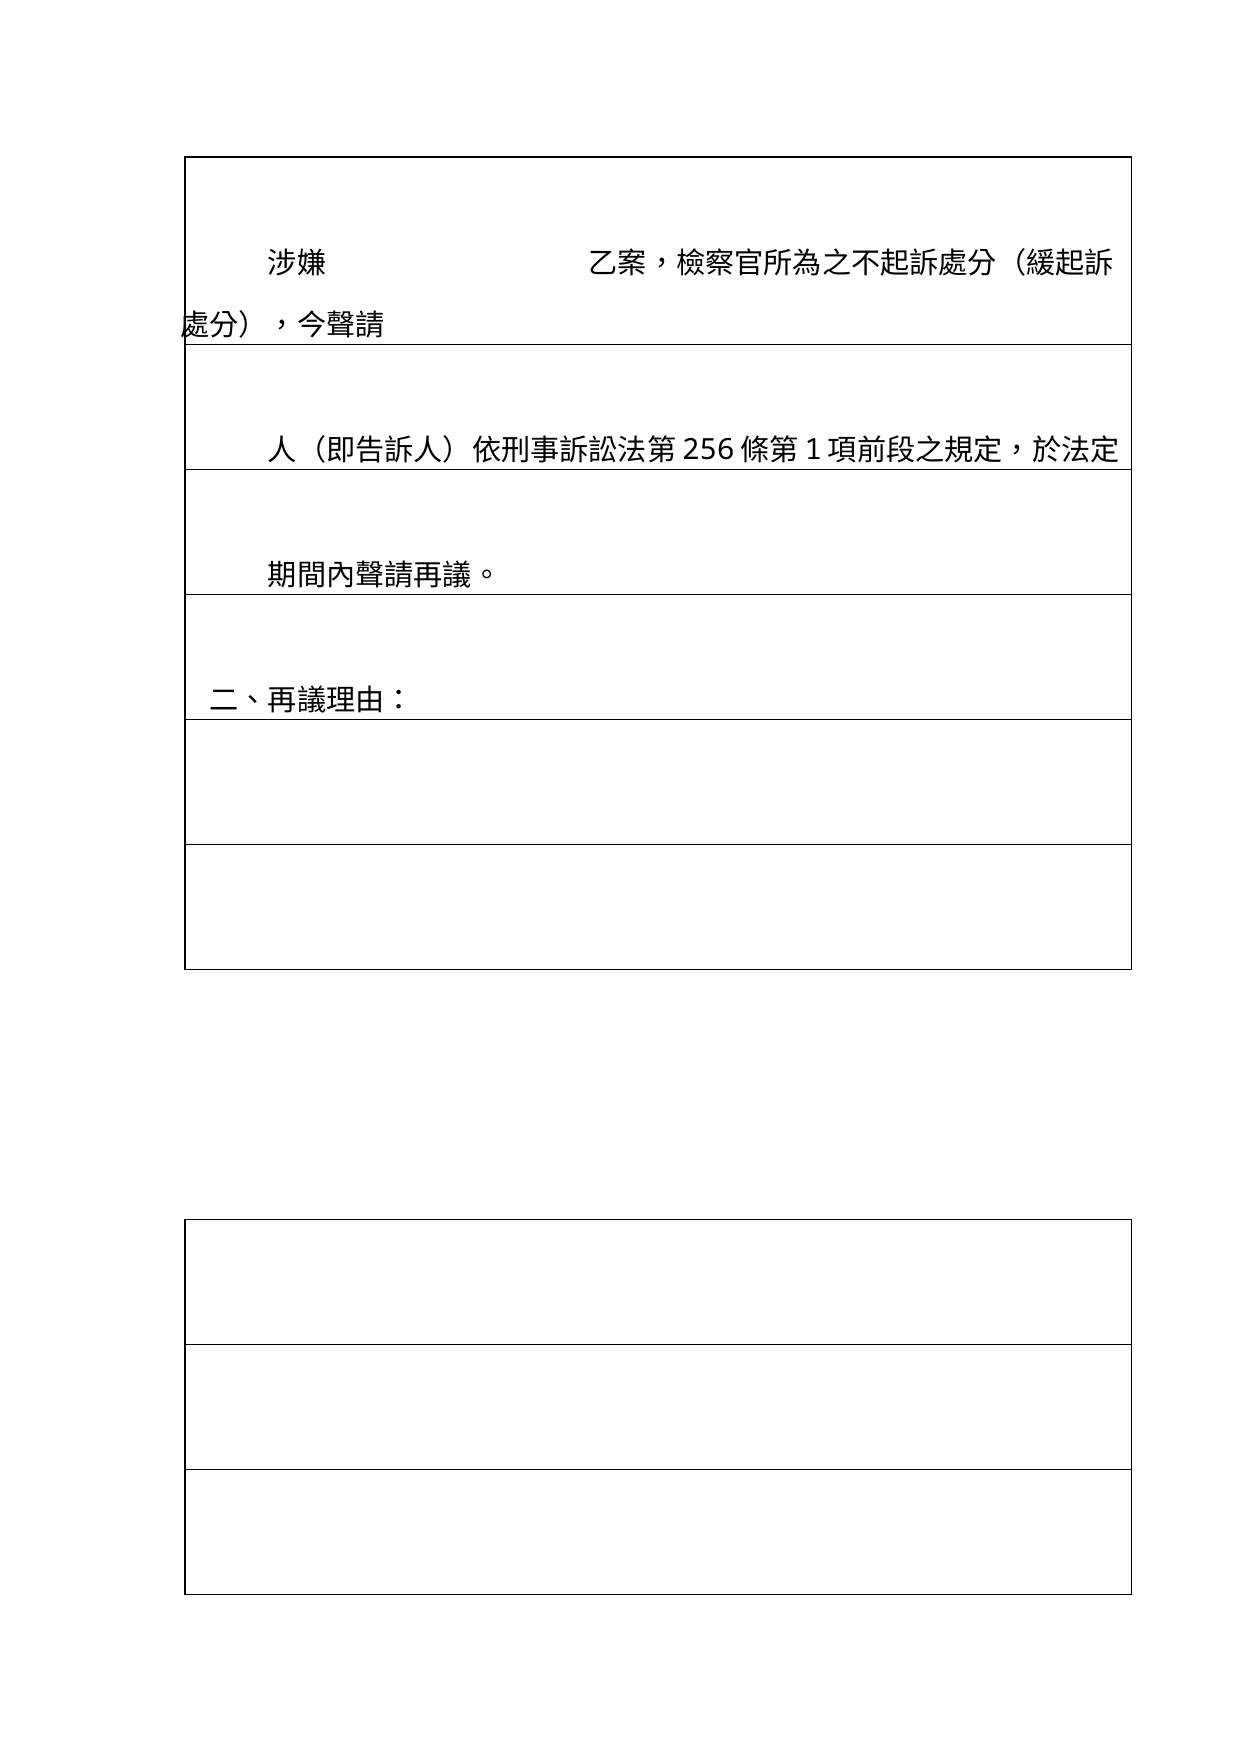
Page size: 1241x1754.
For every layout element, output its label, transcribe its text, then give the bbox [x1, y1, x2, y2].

table_cell [186, 1345, 1131, 1469]
table_cell 涉嫌 乙案，檢察官所為之不起訴處分（緩起訴處分），今聲請 [186, 158, 1131, 344]
table_cell [186, 720, 1131, 844]
table_cell 人（即告訴人）依刑事訴訟法第256條第1項前段之規定，於法定 [186, 345, 1131, 469]
table_header [186, 1220, 1131, 1344]
table_cell 二、再議理由： [186, 595, 1131, 719]
table_cell 期間內聲請再議。 [186, 470, 1131, 594]
table_cell [186, 1470, 1131, 1594]
table_cell [186, 845, 1131, 969]
